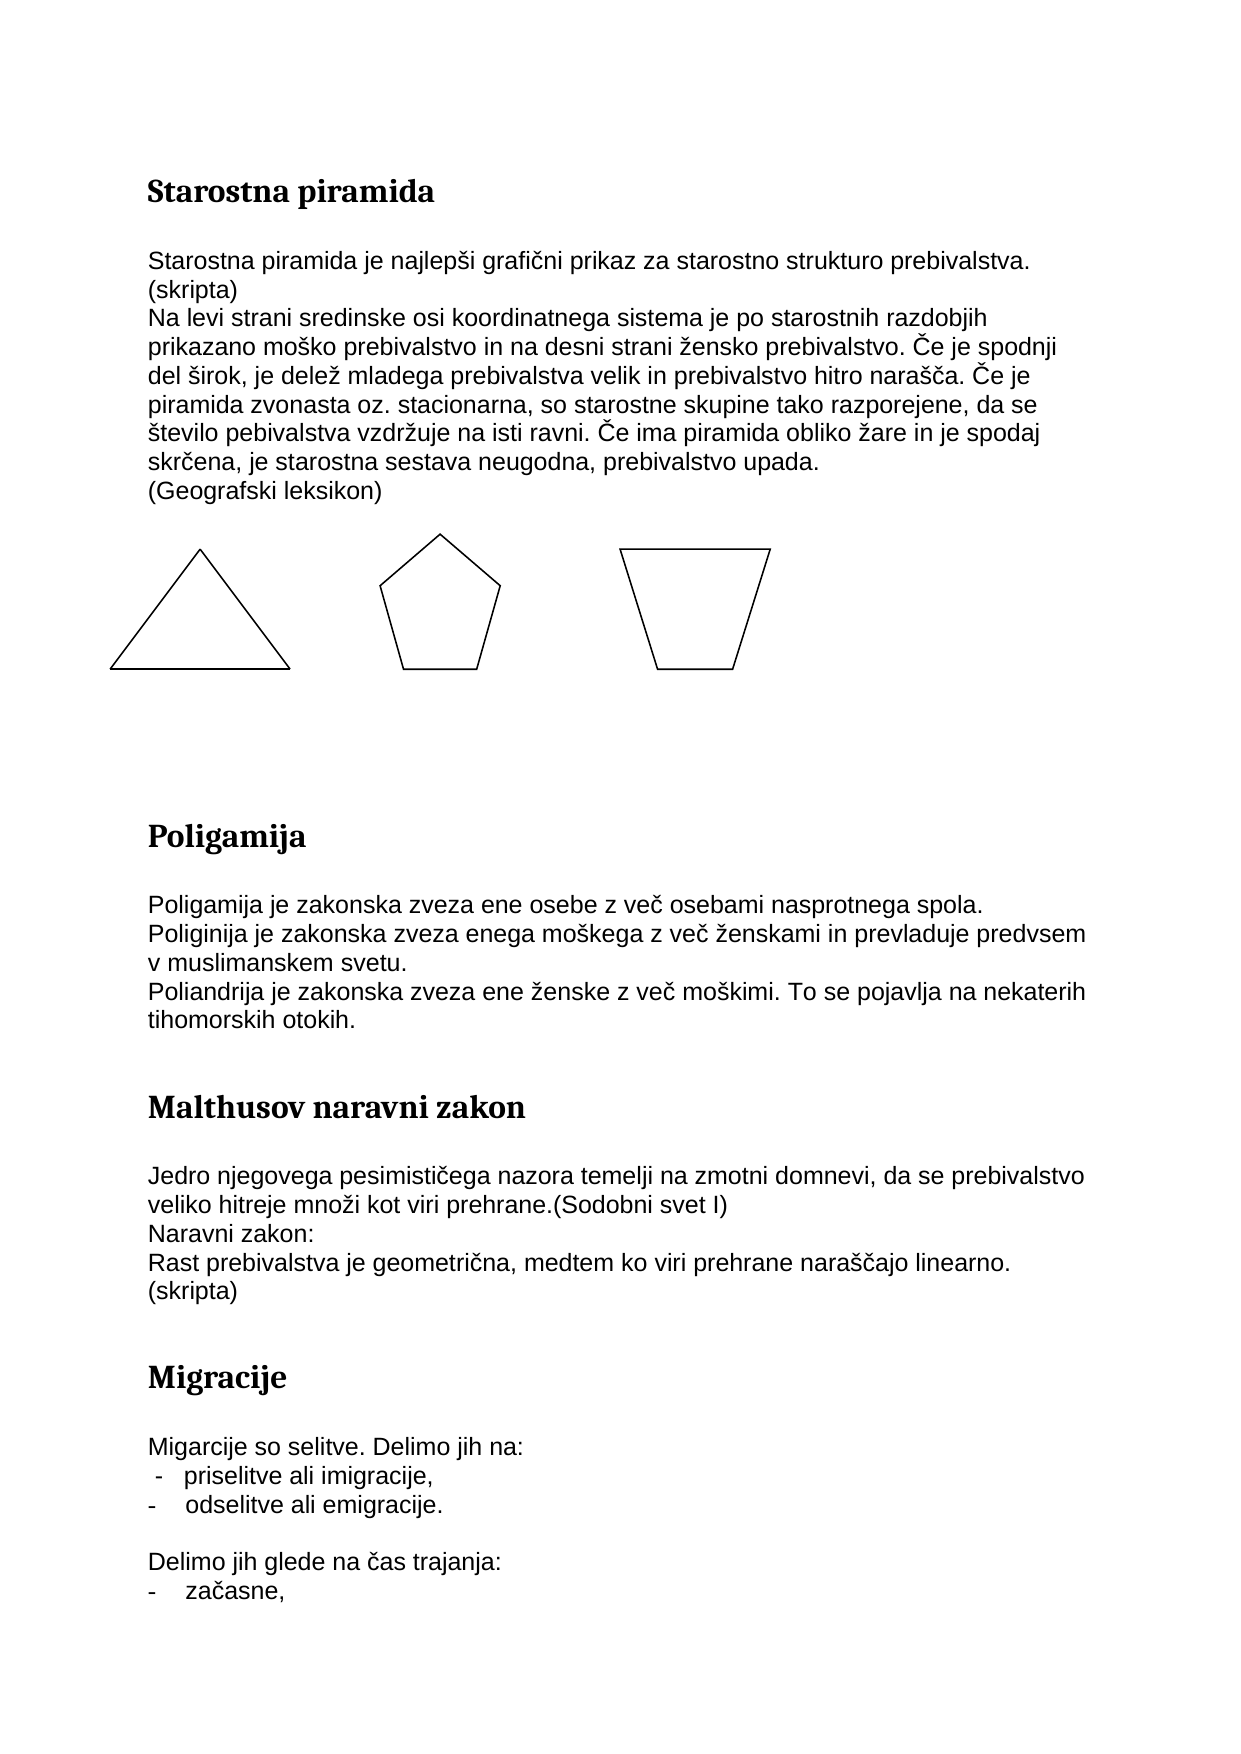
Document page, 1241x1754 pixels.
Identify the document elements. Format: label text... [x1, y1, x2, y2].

text Na levi strani sredinske osi koordinatnega sistema je po starostnih razdobjih prikazano moško prebivalstvo in na desni strani žensko prebivalstvo. Če je spodnji del širok, je delež mladega prebivalstva velik in prebivalstvo hitro narašča. Če je piramida zvonasta oz. stacionarna, so starostne skupine tako razporejene, da se število pebivalstva vzdržuje na isti ravni. Če ima piramida obliko žare in je spodaj skrčena, je starostna sestava neugodna, prebivalstvo upada. [148, 303, 1093, 476]
text Migarcije so selitve. Delimo jih na: [148, 1432, 1093, 1461]
text Poliginija je zakonska zveza enega moškega z več ženskami in prevladuje predvsem v muslimanskem svetu. [148, 919, 1093, 977]
text Jedro njegovega pesimističega nazora temelji na zmotni domnevi, da se prebivalstvo veliko hitreje množi kot viri prehrane.(Sodobni svet I) [148, 1161, 1093, 1219]
subtitle Migracije [148, 1359, 1093, 1397]
list začasne, [148, 1576, 1093, 1605]
list odselitve ali emigracije. [148, 1490, 1093, 1518]
text Poligamija je zakonska zveza ene osebe z več osebami nasprotnega spola. [148, 891, 1093, 919]
text (Geografski leksikon) [148, 476, 1093, 505]
text Poliandrija je zakonska zveza ene ženske z več moškimi. To se pojavlja na nekaterih tihomorskih otokih. [148, 977, 1093, 1034]
text (skripta) [148, 1276, 1093, 1305]
subtitle Poligamija [148, 817, 1093, 856]
subtitle Starostna piramida [148, 173, 1093, 211]
text (skripta) [148, 275, 1093, 303]
text Starostna piramida je najlepši grafični prikaz za starostno strukturo prebivalstva. [148, 246, 1093, 275]
text Naravni zakon: [148, 1219, 1093, 1248]
text - priselitve ali imigracije, [148, 1461, 1093, 1490]
text Rast prebivalstva je geometrična, medtem ko viri prehrane naraščajo linearno. [148, 1248, 1093, 1276]
subtitle Malthusov naravni zakon [148, 1088, 1093, 1126]
text Delimo jih glede na čas trajanja: [148, 1547, 1093, 1576]
